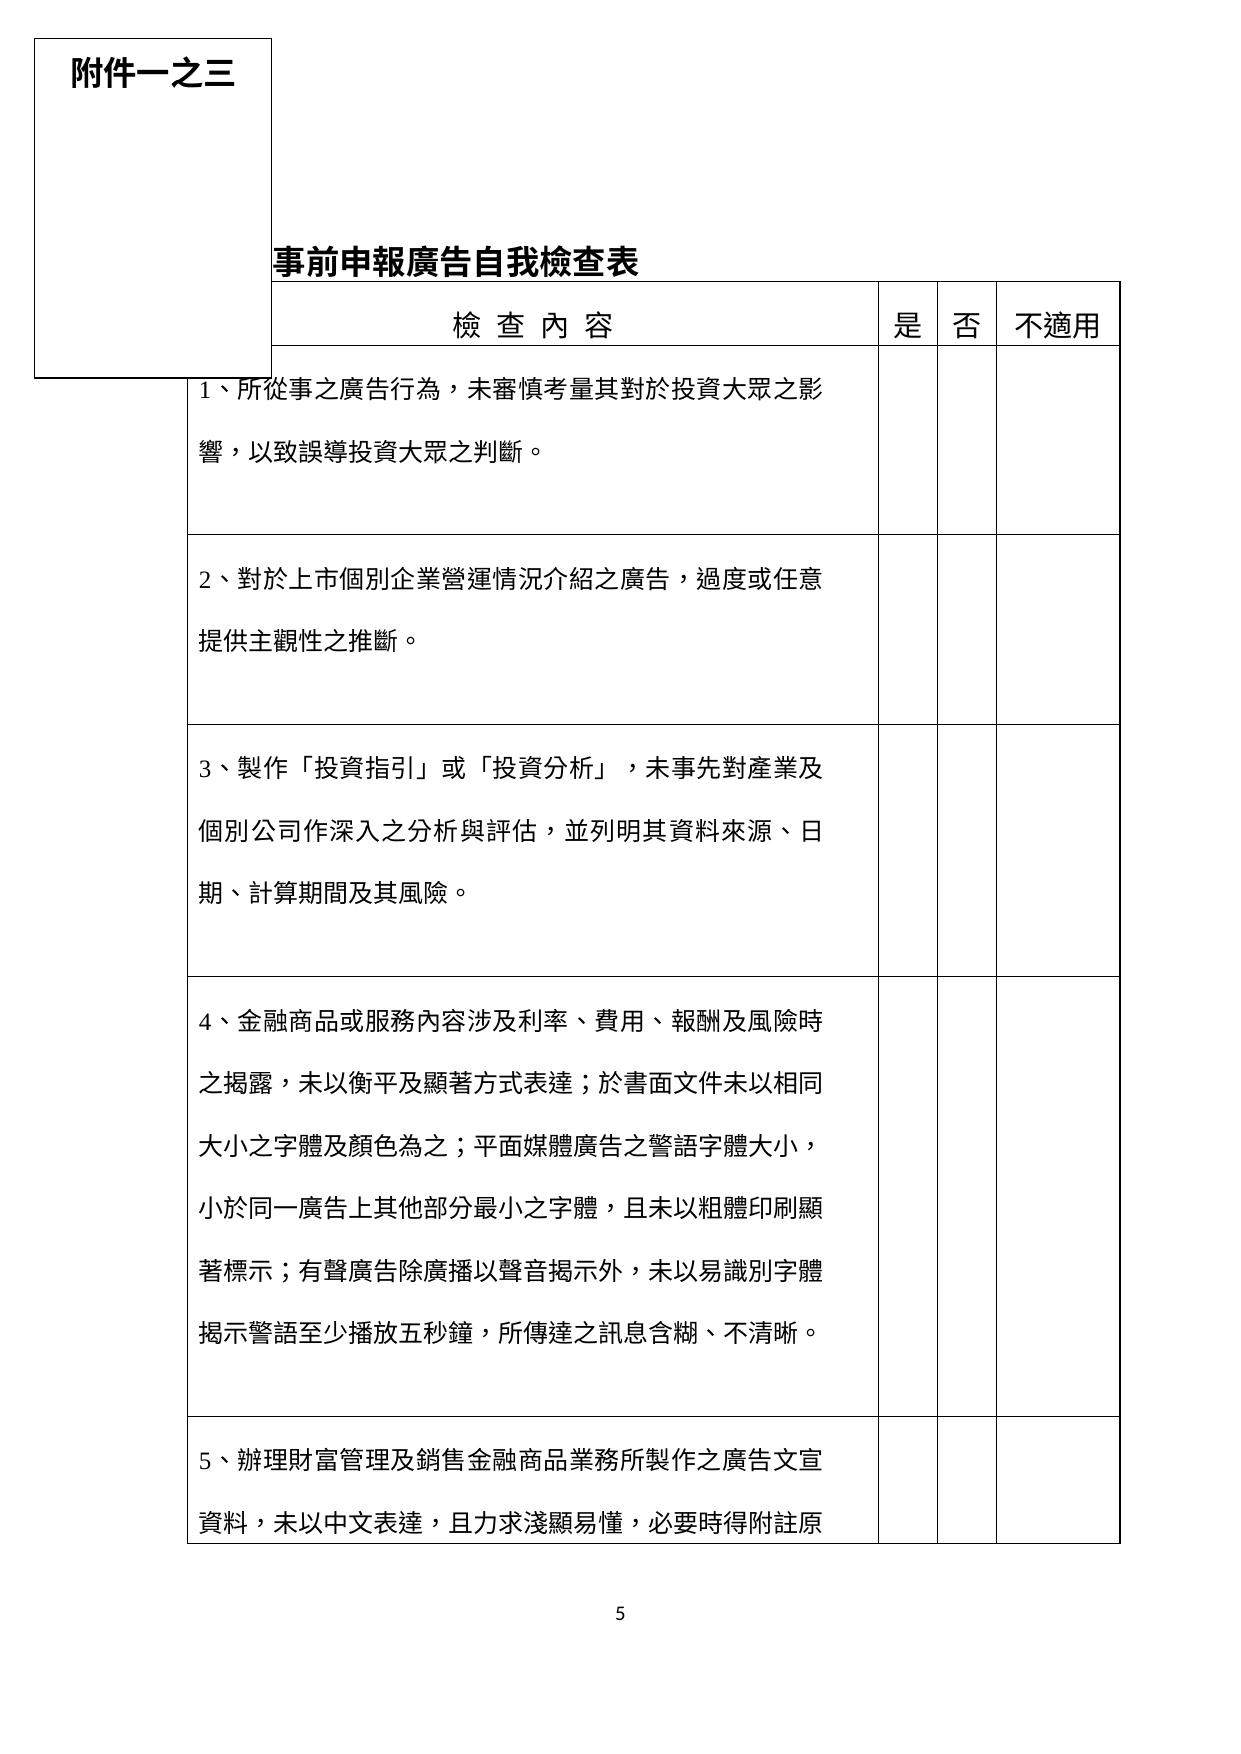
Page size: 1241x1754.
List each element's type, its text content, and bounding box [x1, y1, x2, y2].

table_header 是 [879, 282, 937, 345]
table_cell [997, 725, 1119, 976]
table_cell [997, 1417, 1119, 1543]
table_cell [879, 346, 937, 534]
table_cell [188, 977, 878, 1416]
table_header 1、所從事之廣告行為，未審慎考量其對於投資大眾之影響，以致誤導投資大眾之判斷。 [199, 347, 837, 471]
table_cell [879, 1417, 937, 1543]
table_cell [938, 535, 996, 724]
table_cell [188, 346, 878, 534]
table_cell [838, 1417, 878, 1543]
table_header 否 [938, 282, 996, 345]
text 事前申報廣告自我檢查表 [272, 219, 1053, 281]
table_cell [188, 1417, 198, 1543]
text 附件一之三 [50, 47, 256, 95]
table_header 2、對於上市個別企業營運情況介紹之廣告，過度或任意提供主觀性之推斷。 [199, 536, 837, 661]
table_header 5、辦理財富管理及銷售金融商品業務所製作之廣告文宣資料，未以中文表達，且力求淺顯易懂，必要時得附註原 [199, 1418, 837, 1542]
table_cell [188, 725, 878, 976]
table_cell [938, 346, 996, 534]
table_header 不適用 [997, 282, 1119, 345]
table_cell [938, 977, 996, 1416]
table_cell [997, 977, 1119, 1416]
table_cell [997, 535, 1119, 724]
table_cell [879, 725, 937, 976]
table_cell [997, 346, 1119, 534]
text [35, 39, 271, 377]
table_header 檢 查 內 容 [272, 282, 878, 345]
table_header 3、製作「投資指引」或「投資分析」，未事先對產業及個別公司作深入之分析與評估，並列明其資料來源、日期、計算期間及其風險。 [199, 726, 837, 913]
table_cell [188, 535, 878, 724]
table_cell [938, 725, 996, 976]
table_header 4、金融商品或服務內容涉及利率、費用、報酬及風險時之揭露，未以衡平及顯著方式表達；於書面文件未以相同大小之字體及顏色為之；平面媒體廣告之警語字體大小，小於同一廣告上其他部分最小之字體，且未以粗體印刷顯著標示；有聲廣告除廣播以聲音揭示外，未以易識別字體揭示警語至少播放五秒鐘，所傳達之訊息含糊、不清晰。 [199, 978, 837, 1352]
table_cell [879, 977, 937, 1416]
table_cell [879, 535, 937, 724]
table_cell [938, 1417, 996, 1543]
